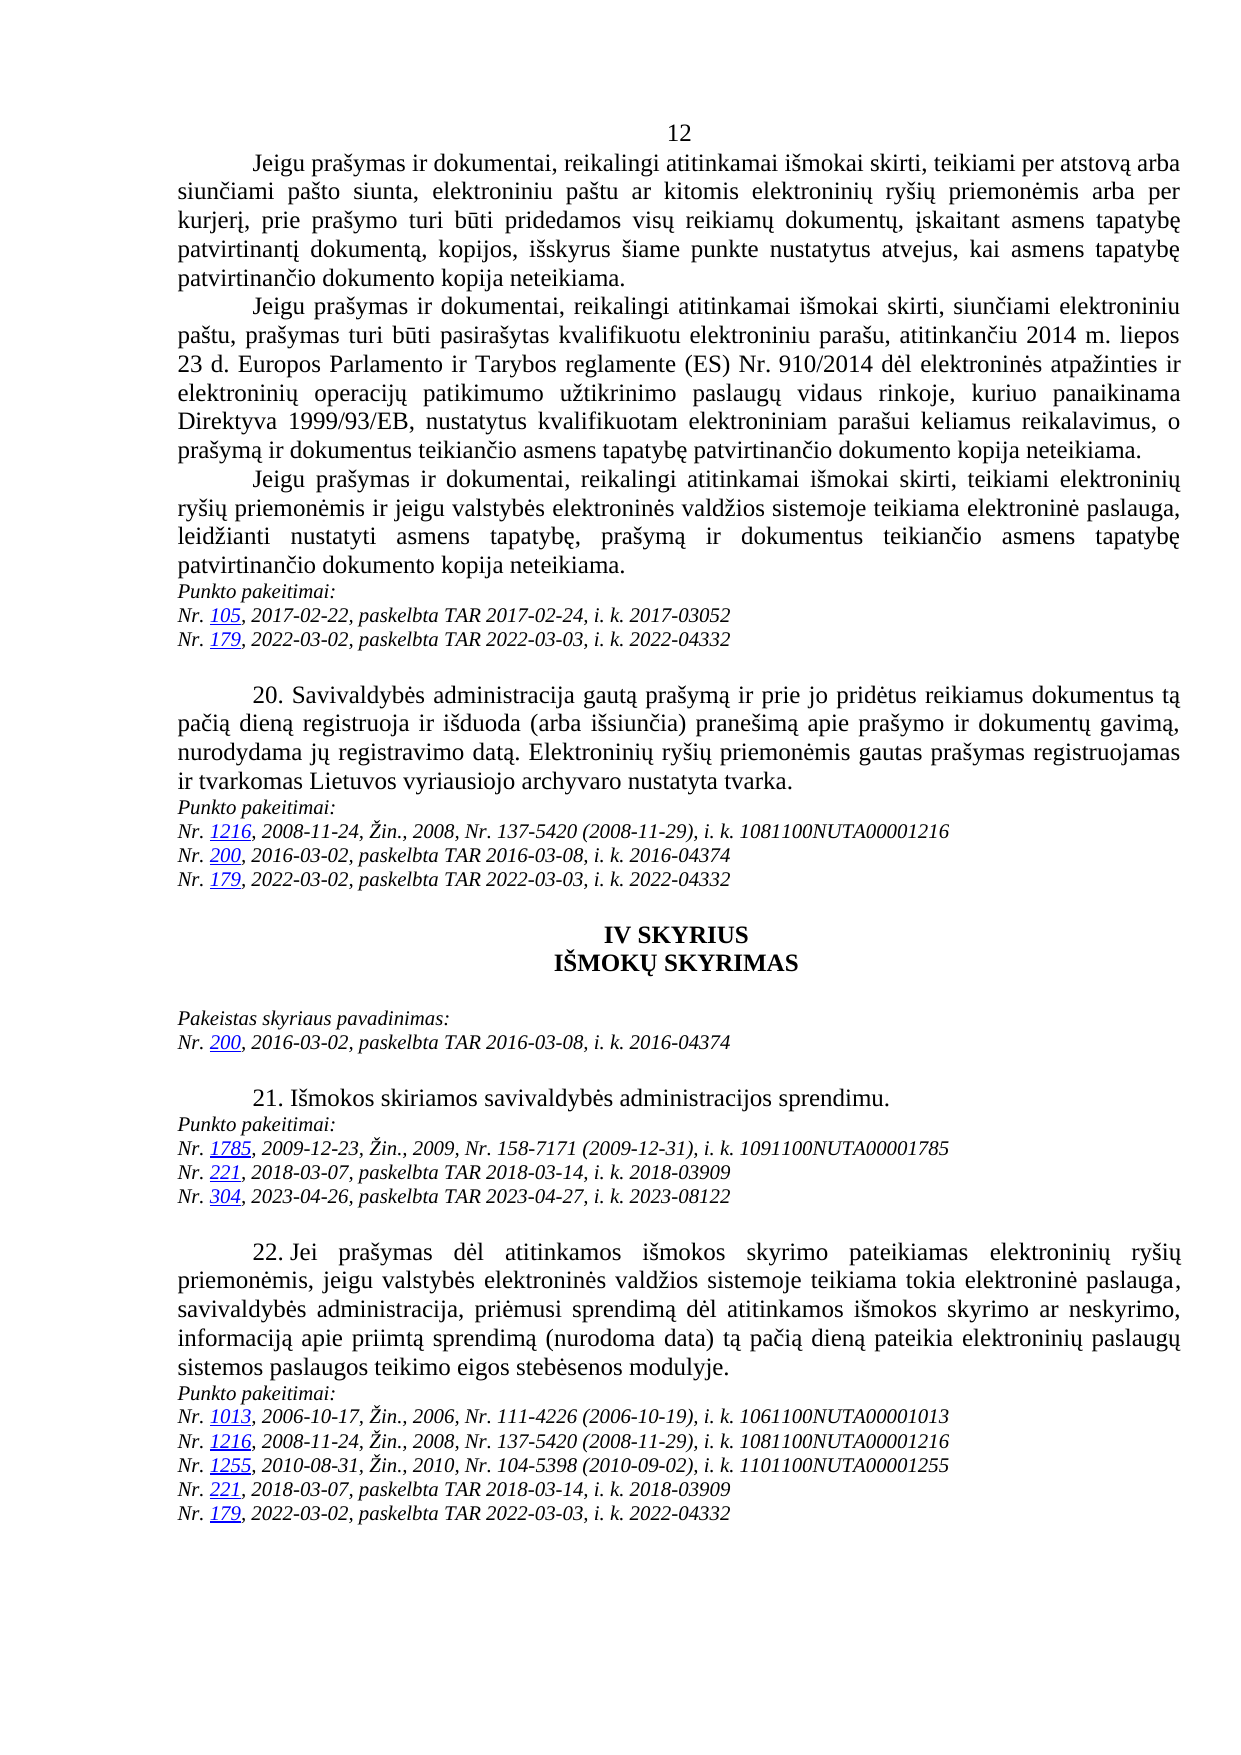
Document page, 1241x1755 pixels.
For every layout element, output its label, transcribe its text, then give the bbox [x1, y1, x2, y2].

text Nr. 179, 2022-03-02, paskelbta TAR 2022-03-03, i. k. 2022-04332 [177, 627, 1181, 651]
text Jeigu prašymas ir dokumentai, reikalingi atitinkamai išmokai skirti, teikiami elektroninių ryšių priemonėmis ir jeigu valstybės elektroninės valdžios sistemoje teikiama elektroninė paslauga, leidžianti nustatyti asmens tapatybę, prašymą ir dokumentus teikiančio asmens tapatybę patvirtinančio dokumento kopija neteikiama. [177, 464, 1181, 579]
text Nr. 1216, 2008-11-24, Žin., 2008, Nr. 137-5420 (2008-11-29), i. k. 1081100NUTA00001216 [177, 1428, 1181, 1453]
text Nr. 221, 2018-03-07, paskelbta TAR 2018-03-14, i. k. 2018-03909 [177, 1160, 1181, 1184]
text Nr. 1255, 2010-08-31, Žin., 2010, Nr. 104-5398 (2010-09-02), i. k. 1101100NUTA00001255 [177, 1453, 1181, 1477]
text Punkto pakeitimai: [177, 1112, 1181, 1136]
text Pakeistas skyriaus pavadinimas: [177, 1006, 1181, 1030]
text Punkto pakeitimai: [177, 1380, 1181, 1404]
text Nr. 179, 2022-03-02, paskelbta TAR 2022-03-03, i. k. 2022-04332 [177, 867, 1181, 891]
text IV SKYRIUS IŠMOKŲ SKYRIMAS [177, 920, 1181, 977]
text Nr. 105, 2017-02-22, paskelbta TAR 2017-02-24, i. k. 2017-03052 [177, 603, 1181, 627]
text Nr. 1785, 2009-12-23, Žin., 2009, Nr. 158-7171 (2009-12-31), i. k. 1091100NUTA00001785 [177, 1136, 1181, 1160]
text Punkto pakeitimai: [177, 579, 1181, 603]
text Punkto pakeitimai: [177, 795, 1181, 819]
text Nr. 304, 2023-04-26, paskelbta TAR 2023-04-27, i. k. 2023-08122 [177, 1184, 1181, 1208]
text Jeigu prašymas ir dokumentai, reikalingi atitinkamai išmokai skirti, siunčiami elektroniniu paštu, prašymas turi būti pasirašytas kvalifikuotu elektroniniu parašu, atitinkančiu 2014 m. liepos 23 d. Europos Parlamento ir Tarybos reglamente (ES) Nr. 910/2014 dėl elektroninės atpažinties ir elektroninių operacijų patikimumo užtikrinimo paslaugų vidaus rinkoje, kuriuo panaikinama Direktyva 1999/93/EB, nustatytus kvalifikuotam elektroniniam parašui keliamus reikalavimus, o prašymą ir dokumentus teikiančio asmens tapatybę patvirtinančio dokumento kopija neteikiama. [177, 291, 1181, 464]
text Nr. 179, 2022-03-02, paskelbta TAR 2022-03-03, i. k. 2022-04332 [177, 1501, 1181, 1525]
text Nr. 1216, 2008-11-24, Žin., 2008, Nr. 137-5420 (2008-11-29), i. k. 1081100NUTA00001216 [177, 819, 1181, 843]
text Nr. 200, 2016-03-02, paskelbta TAR 2016-03-08, i. k. 2016-04374 [177, 843, 1181, 867]
text Nr. 221, 2018-03-07, paskelbta TAR 2018-03-14, i. k. 2018-03909 [177, 1477, 1181, 1501]
text 21. Išmokos skiriamos savivaldybės administracijos sprendimu. [177, 1083, 1181, 1112]
text 20. Savivaldybės administracija gautą prašymą ir prie jo pridėtus reikiamus dokumentus tą pačią dieną registruoja ir išduoda (arba išsiunčia) pranešimą apie prašymo ir dokumentų gavimą, nurodydama jų registravimo datą. Elektroninių ryšių priemonėmis gautas prašymas registruojamas ir tvarkomas Lietuvos vyriausiojo archyvaro nustatyta tvarka. [177, 680, 1181, 795]
text 22. Jei prašymas dėl atitinkamos išmokos skyrimo pateikiamas elektroninių ryšių priemonėmis, jeigu valstybės elektroninės valdžios sistemoje teikiama tokia elektroninė paslauga, savivaldybės administracija, priėmusi sprendimą dėl atitinkamos išmokos skyrimo ar neskyrimo, informaciją apie priimtą sprendimą (nurodoma data) tą pačią dieną pateikia elektroninių paslaugų sistemos paslaugos teikimo eigos stebėsenos modulyje. [177, 1237, 1181, 1380]
text Nr. 200, 2016-03-02, paskelbta TAR 2016-03-08, i. k. 2016-04374 [177, 1030, 1181, 1054]
text Jeigu prašymas ir dokumentai, reikalingi atitinkamai išmokai skirti, teikiami per atstovą arba siunčiami pašto siunta, elektroniniu paštu ar kitomis elektroninių ryšių priemonėmis arba per kurjerį, prie prašymo turi būti pridedamos visų reikiamų dokumentų, įskaitant asmens tapatybę patvirtinantį dokumentą, kopijos, išskyrus šiame punkte nustatytus atvejus, kai asmens tapatybę patvirtinančio dokumento kopija neteikiama. [177, 148, 1181, 291]
text Nr. 1013, 2006-10-17, Žin., 2006, Nr. 111-4226 (2006-10-19), i. k. 1061100NUTA00001013 [177, 1404, 1181, 1428]
